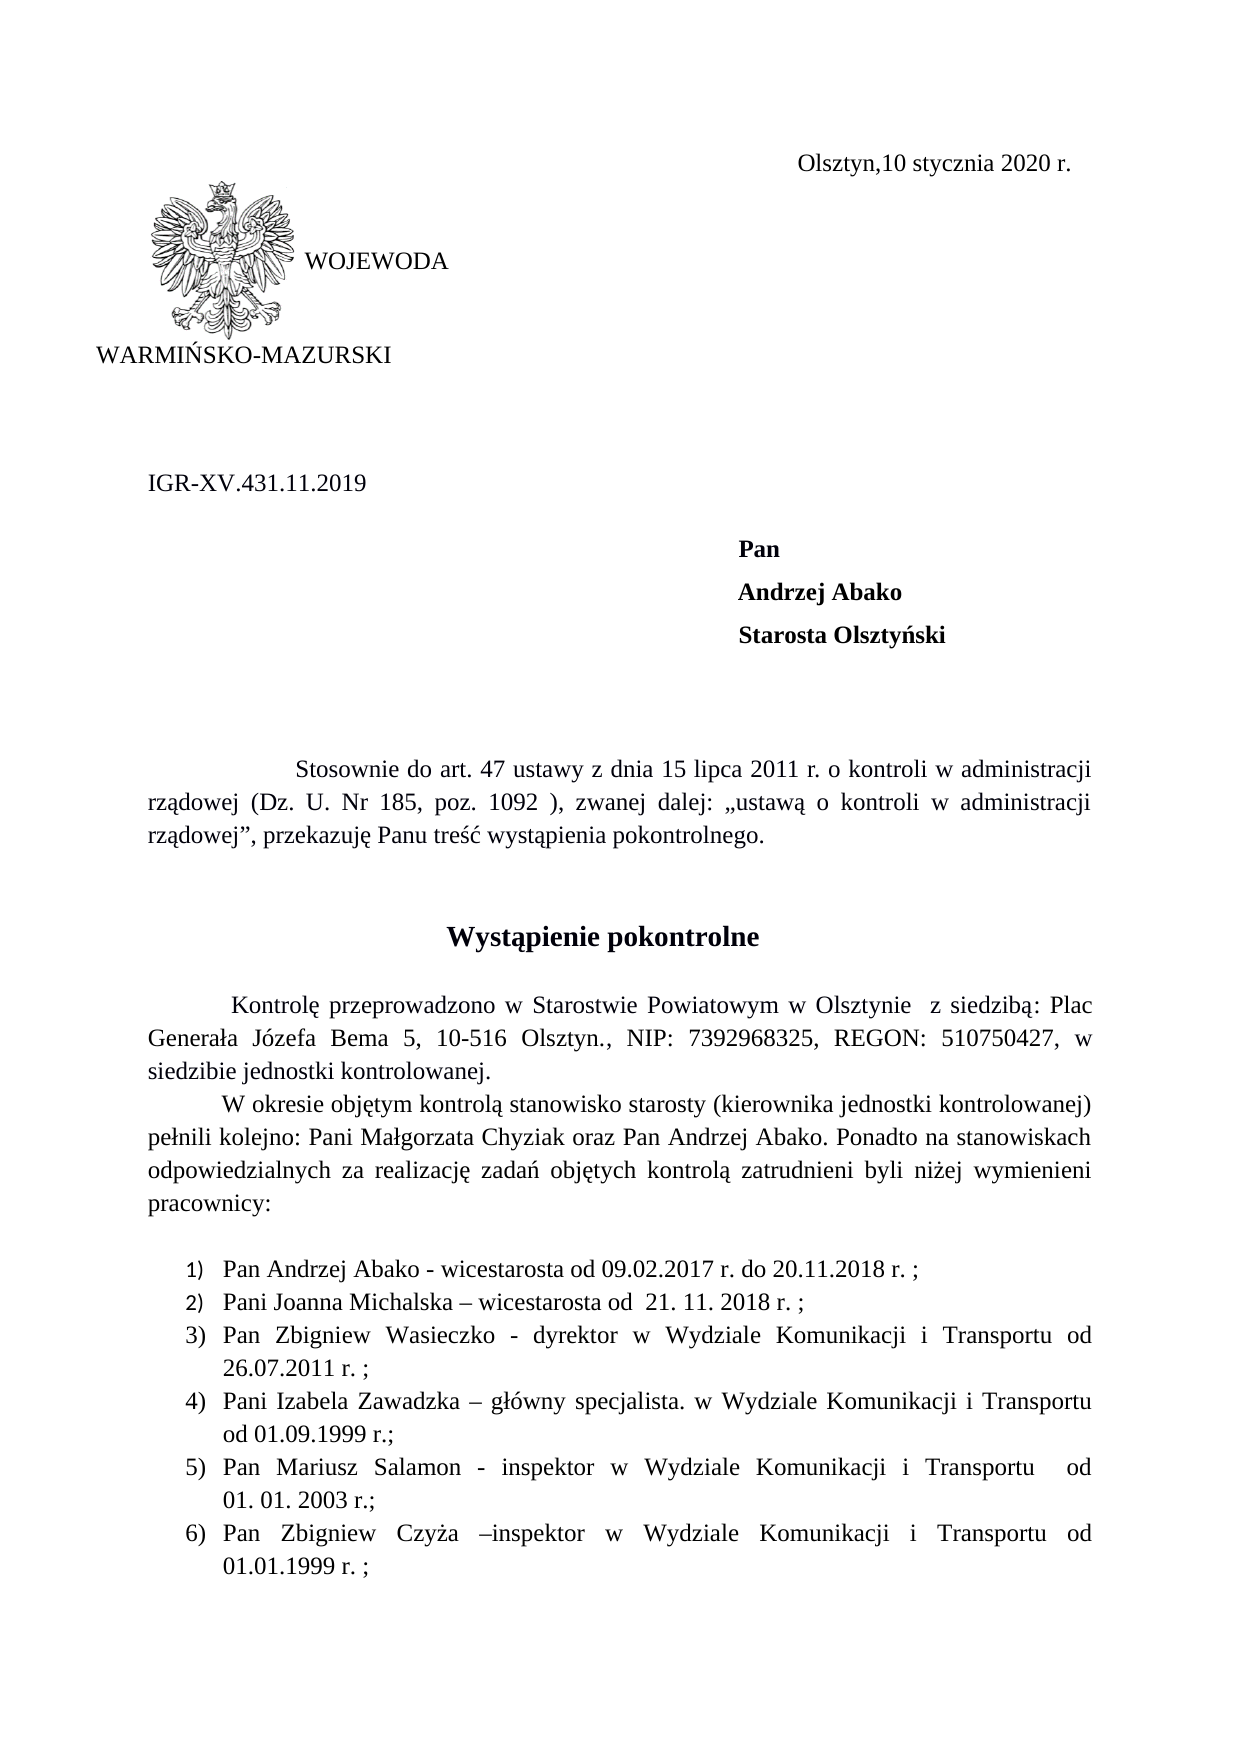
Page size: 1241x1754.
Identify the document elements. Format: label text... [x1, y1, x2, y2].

list Pani Joanna Michalska – wicestarosta od 21. 11. 2018 r. ; [185, 1287, 1093, 1316]
list Pan Zbigniew Czyża –inspektor w Wydziale Komunikacji i Transportu od 01.01.1999 r. ; [185, 1518, 1093, 1580]
text Olsztyn,10 stycznia 2020 r. [148, 148, 1093, 177]
text Pan [148, 534, 1093, 562]
text Wystąpienie pokontrolne [148, 919, 1093, 953]
text Kontrolę przeprowadzono w Starostwie Powiatowym w Olsztynie z siedzibą: Plac Generała Józefa Bema 5, 10-516 Olsztyn., NIP: 7392968325, REGON: 510750427, w siedzibie jednostki kontrolowanej. [148, 990, 1093, 1085]
list Pan Andrzej Abako - wicestarosta od 09.02.2017 r. do 20.11.2018 r. ; [185, 1254, 1093, 1283]
text Andrzej Abako [148, 577, 1093, 606]
text [29, 246, 147, 275]
text W okresie objętym kontrolą stanowisko starosty (kierownika jednostki kontrolowanej) pełnili kolejno: Pani Małgorzata Chyziak oraz Pan Andrzej Abako. Ponadto na stanowiskach odpowiedzialnych za realizację zadań objętych kontrolą zatrudnieni byli niżej wymienieni pracownicy: [148, 1089, 1093, 1217]
list Pan Mariusz Salamon - inspektor w Wydziale Komunikacji i Transportu od 01. 01. 2003 r.; [185, 1452, 1093, 1514]
text Starosta Olsztyński [148, 620, 1093, 649]
text IGR-XV.431.11.2019 [148, 468, 1093, 496]
list Pan Zbigniew Wasieczko - dyrektor w Wydziale Komunikacji i Transportu od 26.07.2011 r. ; [185, 1320, 1093, 1382]
list Pani Izabela Zawadzka – główny specjalista. w Wydziale Komunikacji i Transportu od 01.09.1999 r.; [185, 1386, 1093, 1448]
text WARMIŃSKO-MAZURSKI [29, 275, 458, 368]
text WOJEWODA [296, 246, 458, 275]
text Stosownie do art. 47 ustawy z dnia 15 lipca 2011 r. o kontroli w administracji rządowej (Dz. U. Nr 185, poz. 1092 ), zwanej dalej: „ustawą o kontroli w administracji rządowej”, przekazuję Panu treść wystąpienia pokontrolnego. [148, 754, 1093, 849]
